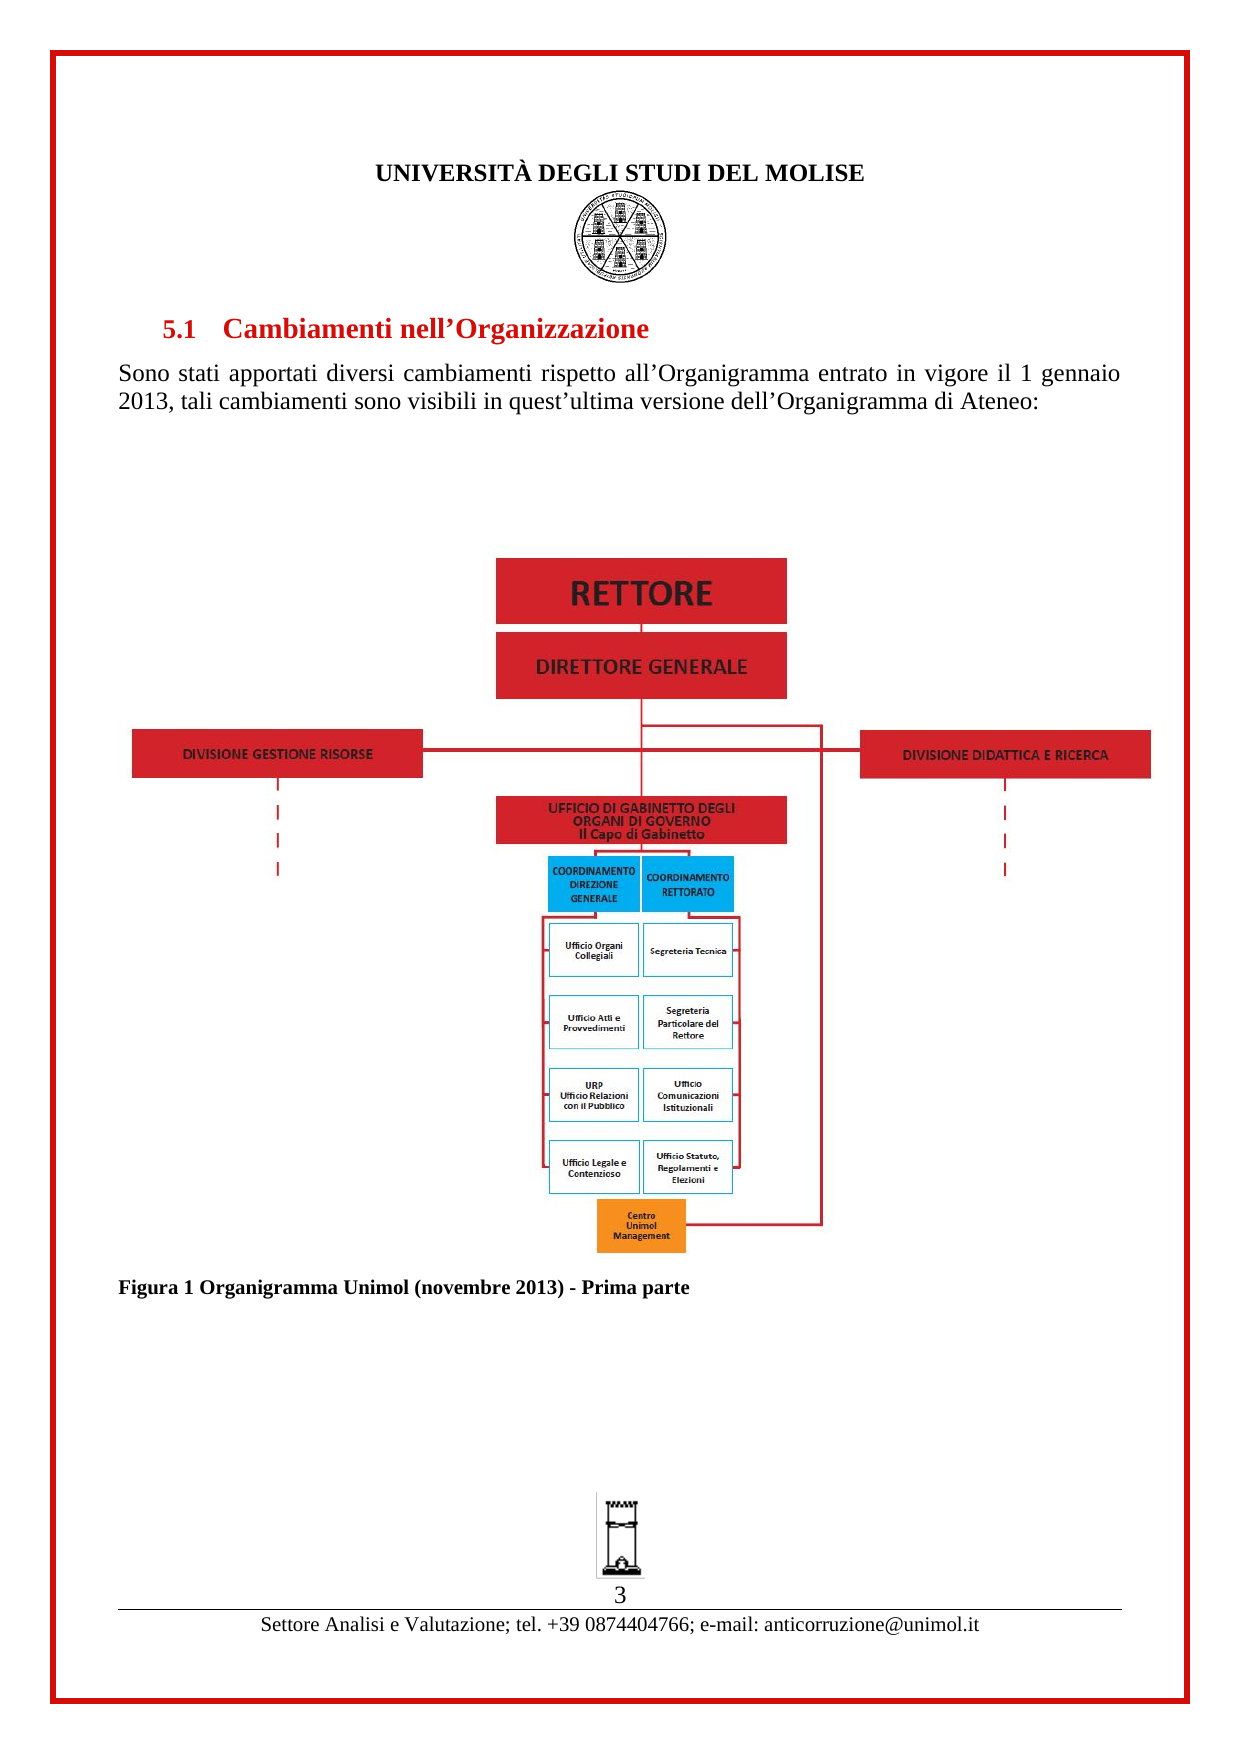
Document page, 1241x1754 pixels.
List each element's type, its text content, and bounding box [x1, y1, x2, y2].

text Sono stati apportati diversi cambiamenti rispetto all’Organigramma entrato in vigore il 1 gennaio 2013, tali cambiamenti sono visibili in quest’ultima versione dell’Organigramma di Ateneo: [118, 358, 1122, 415]
text Figura 1 Organigramma Unimol (novembre 2013) - Prima parte [118, 1276, 1122, 1299]
subtitle Cambiamenti nell’Organizzazione [162, 312, 1122, 345]
